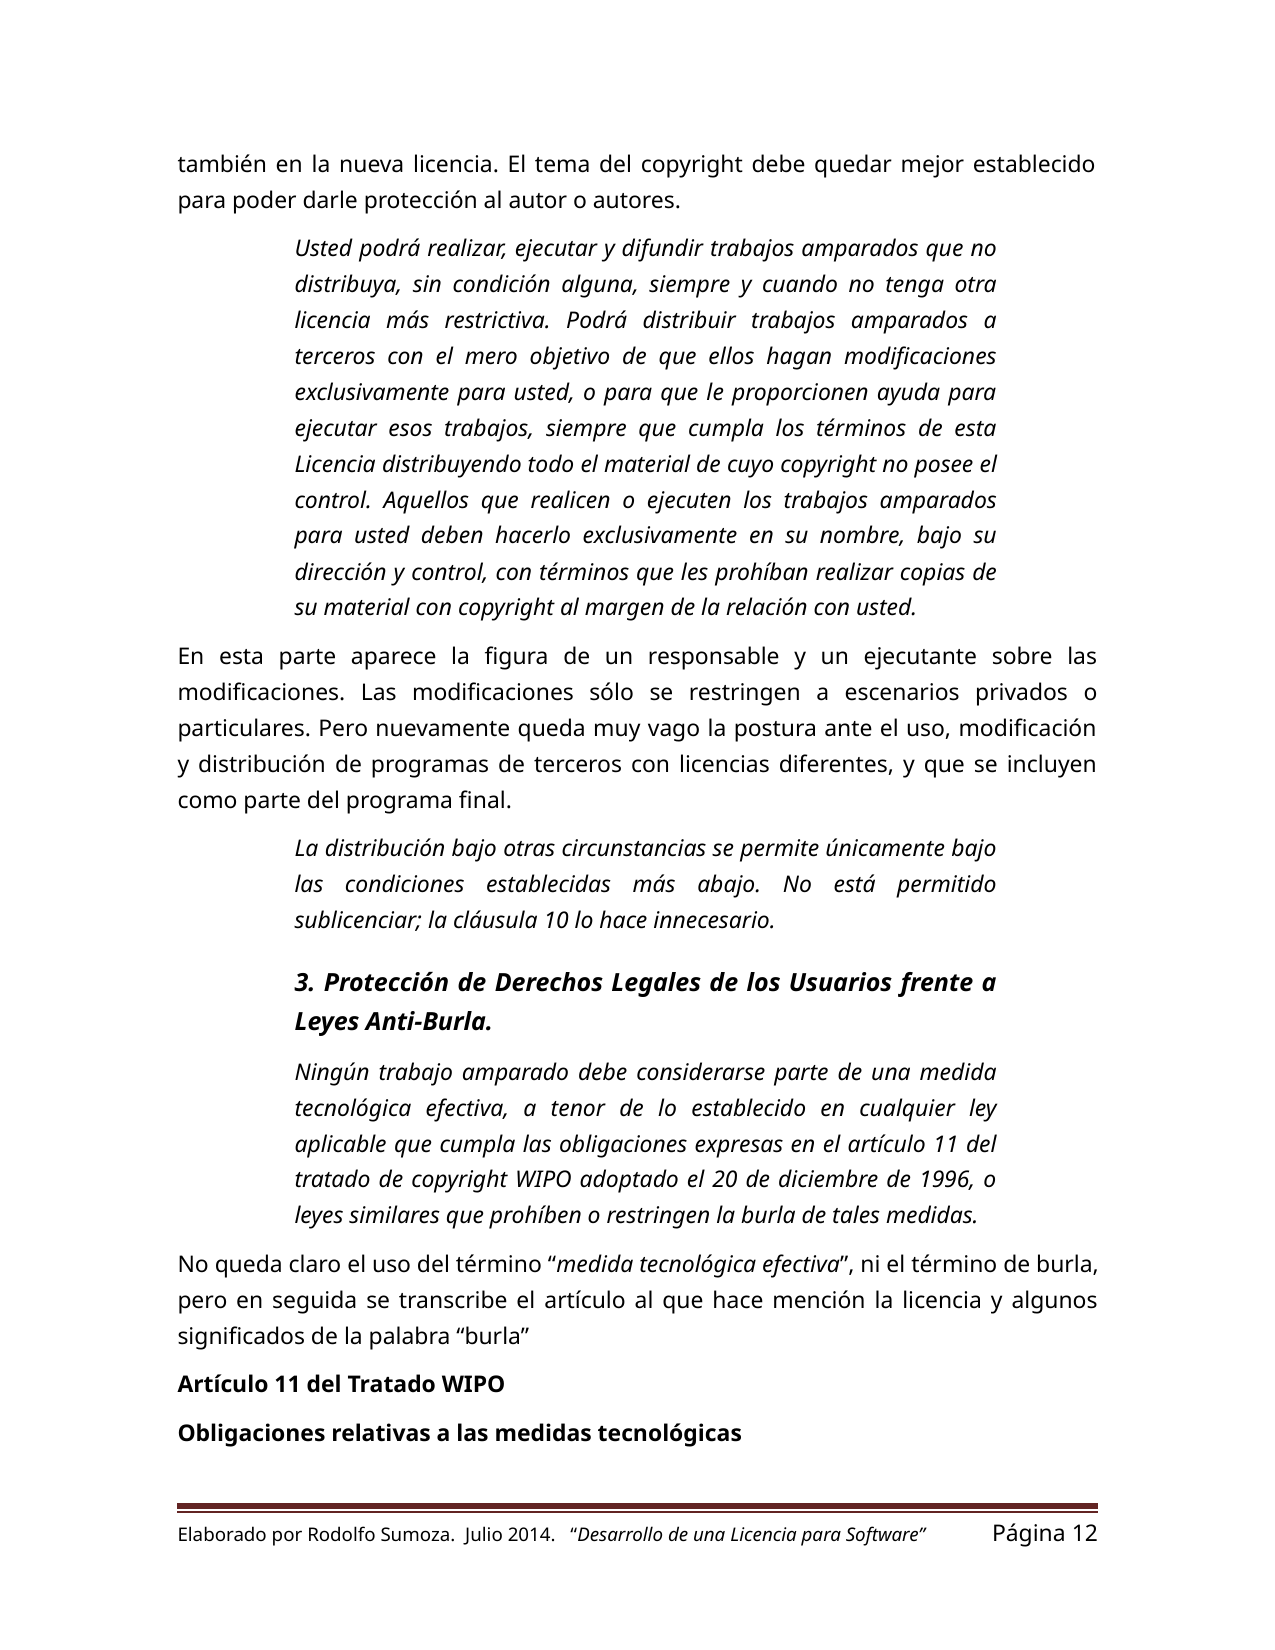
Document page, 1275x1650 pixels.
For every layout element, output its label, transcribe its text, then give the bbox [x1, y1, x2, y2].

text Artículo 11 del Tratado WIPO [177, 1368, 1000, 1399]
text En esta parte aparece la figura de un responsable y un ejecutante sobre las modificaciones. Las modificaciones sólo se restringen a escenarios privados o particulares. Pero nuevamente queda muy vago la postura ante el uso, modificación y distribución de programas de terceros con licencias diferentes, y que se incluyen como parte del programa final. [177, 640, 1098, 815]
text No queda claro el uso del término “medida tecnológica efectiva”, ni el término de burla, pero en seguida se transcribe el artículo al que hace mención la licencia y algunos significados de la palabra “burla” [177, 1248, 1099, 1351]
text también en la nueva licencia. El tema del copyright debe quedar mejor establecido para poder darle protección al autor o autores. [177, 148, 1097, 215]
text Usted podrá realizar, ejecutar y difundir trabajos amparados que no distribuya, sin condición alguna, siempre y cuando no tenga otra licencia más restrictiva. Podrá distribuir trabajos amparados a terceros con el mero objetivo de que ellos hagan modificaciones exclusivamente para usted, o para que le proporcionen ayuda para ejecutar esos trabajos, siempre que cumpla los términos de esta Licencia distribuyendo todo el material de cuyo copyright no posee el control. Aquellos que realicen o ejecuten los trabajos amparados para usted deben hacerlo exclusivamente en su nombre, bajo su dirección y control, con términos que les prohíban realizar copias de su material con copyright al margen de la relación con usted. [294, 232, 1000, 623]
text Obligaciones relativas a las medidas tecnológicas [177, 1417, 1000, 1448]
text La distribución bajo otras circunstancias se permite únicamente bajo las condiciones establecidas más abajo. No está permitido sublicenciar; la cláusula 10 lo hace innecesario. [294, 832, 1000, 935]
text Ningún trabajo amparado debe considerarse parte de una medida tecnológica efectiva, a tenor de lo establecido en cualquier ley aplicable que cumpla las obligaciones expresas en el artículo 11 del tratado de copyright WIPO adoptado el 20 de diciembre de 1996, o leyes similares que prohíben o restringen la burla de tales medidas. [294, 1056, 1000, 1231]
subtitle 3. Protección de Derechos Legales de los Usuarios frente a Leyes Anti-Burla. [294, 965, 1000, 1038]
